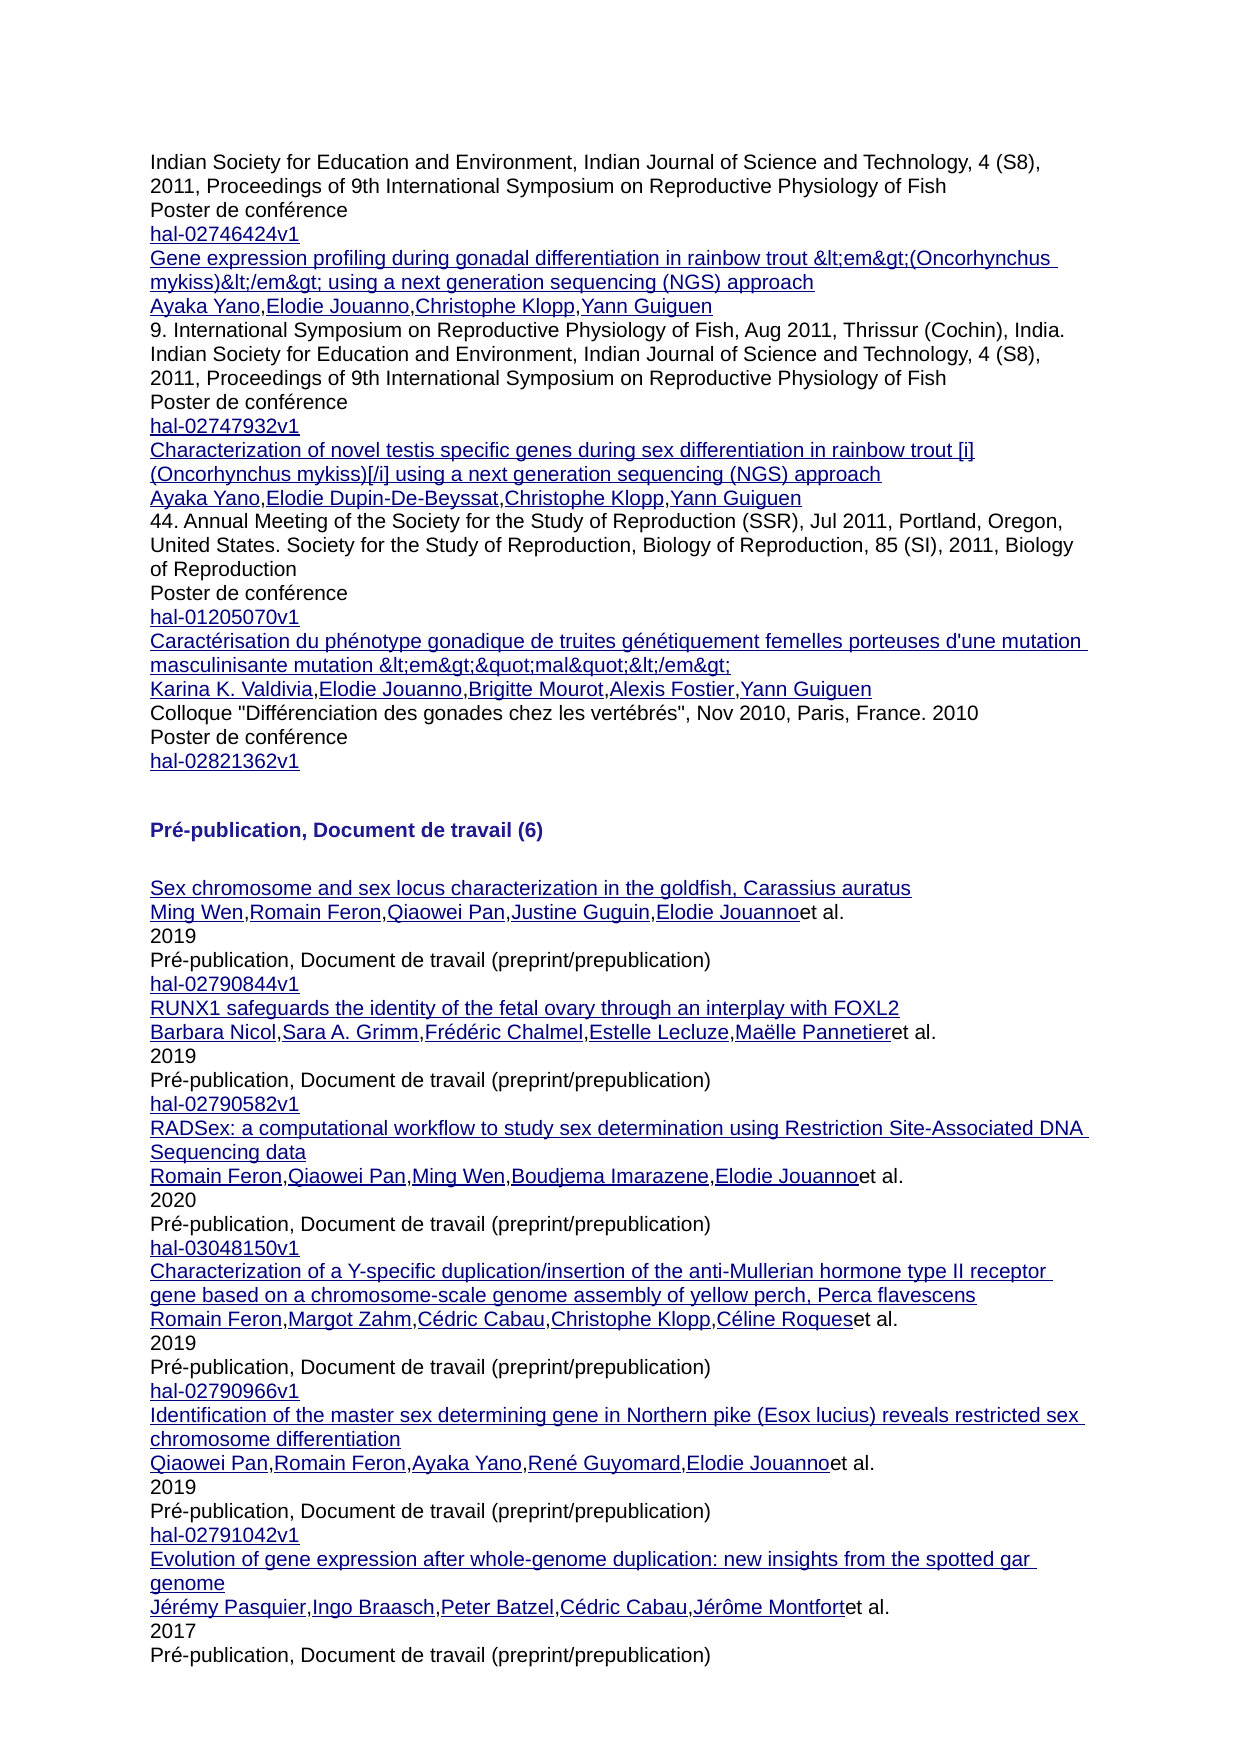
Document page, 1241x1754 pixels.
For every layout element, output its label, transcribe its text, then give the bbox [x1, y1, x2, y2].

table_cell RADSex: a computational workflow to study sex determination using Restriction Site-Associated DNA Sequencing data Romain Feron,Qiaowei Pan,Ming Wen,Boudjema Imarazene,Elodie Jouannoet al. 2020 Pré-publication, Document de travail (preprint/prepublication) hal-03048150v1 [150, 1116, 1090, 1259]
table_cell Characterization of novel testis specific genes during sex differentiation in rainbow trout [i](Oncorhynchus mykiss)[/i] using a next generation sequencing (NGS) approach Ayaka Yano,Elodie Dupin-De-Beyssat,Christophe Klopp,Yann Guiguen 44. Annual Meeting of the Society for the Study of Reproduction (SSR), Jul 2011, Portland, Oregon, United States. Society for the Study of Reproduction, Biology of Reproduction, 85 (SI), 2011, Biology of Reproduction Poster de conférence hal-01205070v1 [150, 438, 1090, 629]
table_cell Evolution of gene expression after whole-genome duplication: new insights from the spotted gar genome Jérémy Pasquier,Ingo Braasch,Peter Batzel,Cédric Cabau,Jérôme Montfortet al. 2017 Pré-publication, Document de travail (preprint/prepublication) [150, 1547, 1090, 1667]
table_cell Follistatin is expressed along with aromatase in female gonads during sex differentiation in rainbow trout Barbara B. Nicol,Ayaka Yano,Elodie Jouanno,Adèle Branthonne,Alexis Fostieret al. 9. International Symposium on Reproductive Physiology of Fish, Aug 2011, Thrissur (Cochin), India. Indian Society for Education and Environment, Indian Journal of Science and Technology, 4 (S8), 2011, Proceedings of 9th International Symposium on Reproductive Physiology of Fish Poster de conférence hal-02746424v1 [150, 150, 1090, 246]
table_cell Characterization of a Y-specific duplication/insertion of the anti-Mullerian hormone type II receptor gene based on a chromosome-scale genome assembly of yellow perch, Perca flavescens Romain Feron,Margot Zahm,Cédric Cabau,Christophe Klopp,Céline Roqueset al. 2019 Pré-publication, Document de travail (preprint/prepublication) hal-02790966v1 [150, 1259, 1090, 1403]
table_cell Caractérisation du phénotype gonadique de truites génétiquement femelles porteuses d'une mutation masculinisante mutation &lt;em&gt;&quot;mal&quot;&lt;/em&gt; Karina K. Valdivia,Elodie Jouanno,Brigitte Mourot,Alexis Fostier,Yann Guiguen Colloque "Différenciation des gonades chez les vertébrés", Nov 2010, Paris, France. 2010 Poster de conférence hal-02821362v1 [150, 629, 1090, 773]
table_cell RUNX1 safeguards the identity of the fetal ovary through an interplay with FOXL2 Barbara Nicol,Sara A. Grimm,Frédéric Chalmel,Estelle Lecluze,Maëlle Pannetieret al. 2019 Pré-publication, Document de travail (preprint/prepublication) hal-02790582v1 [150, 996, 1090, 1116]
table_cell Identification of the master sex determining gene in Northern pike (Esox lucius) reveals restricted sex chromosome differentiation Qiaowei Pan,Romain Feron,Ayaka Yano,René Guyomard,Elodie Jouannoet al. 2019 Pré-publication, Document de travail (preprint/prepublication) hal-02791042v1 [150, 1403, 1090, 1547]
table_cell Gene expression profiling during gonadal differentiation in rainbow trout &lt;em&gt;(Oncorhynchus mykiss)&lt;/em&gt; using a next generation sequencing (NGS) approach Ayaka Yano,Elodie Jouanno,Christophe Klopp,Yann Guiguen 9. International Symposium on Reproductive Physiology of Fish, Aug 2011, Thrissur (Cochin), India. Indian Society for Education and Environment, Indian Journal of Science and Technology, 4 (S8), 2011, Proceedings of 9th International Symposium on Reproductive Physiology of Fish Poster de conférence hal-02747932v1 [150, 246, 1090, 437]
table_header Sex chromosome and sex locus characterization in the goldfish, Carassius auratus Ming Wen,Romain Feron,Qiaowei Pan,Justine Guguin,Elodie Jouannoet al. 2019 Pré-publication, Document de travail (preprint/prepublication) hal-02790844v1 [150, 876, 1090, 996]
subtitle Pré-publication, Document de travail (6) [150, 818, 1090, 842]
